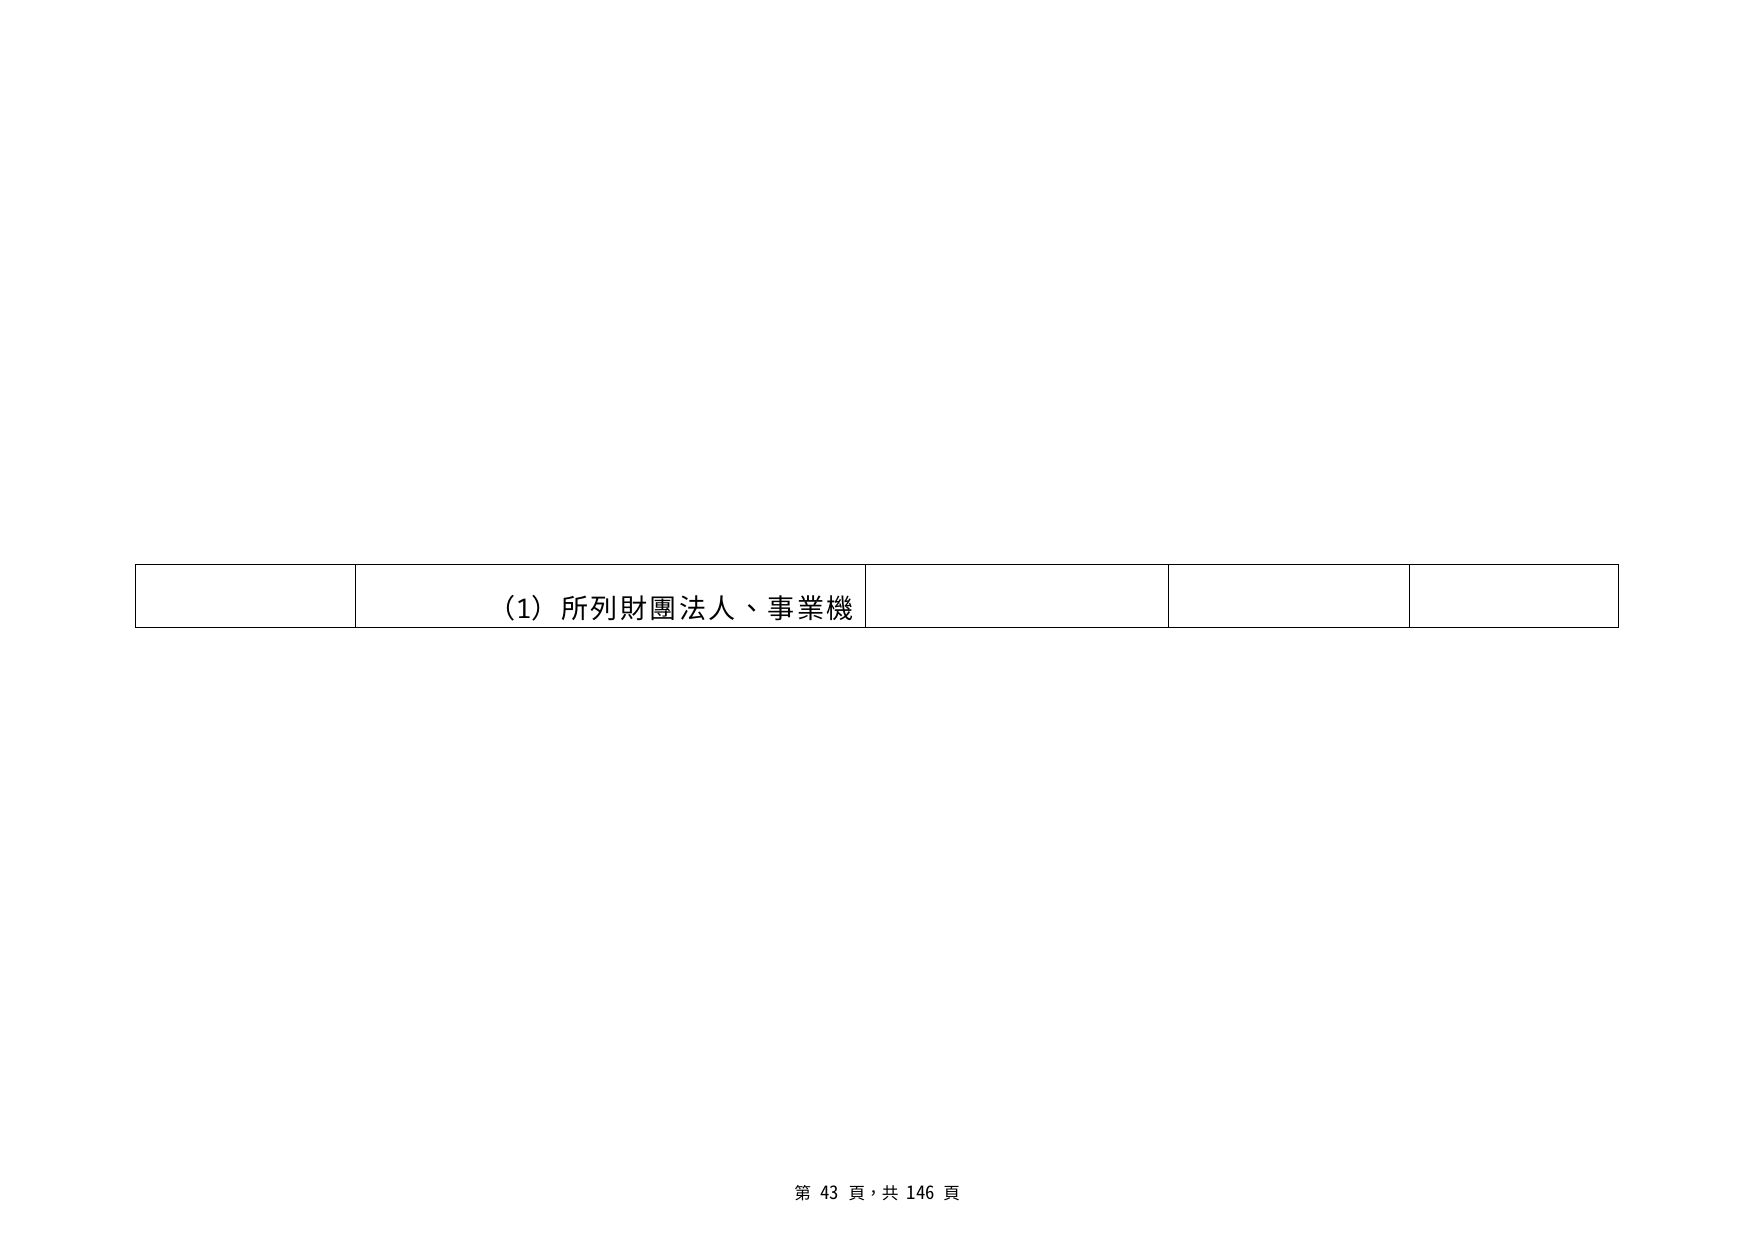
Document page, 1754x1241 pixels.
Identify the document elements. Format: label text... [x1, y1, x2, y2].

table_cell [1410, 565, 1618, 627]
table_cell [136, 565, 355, 627]
table_cell 臺中市政府民國113年9月12日府授人考字第1130257383號函 [1169, 565, 1409, 627]
table_cell [866, 565, 1168, 627]
table_cell 一、自114年1月1日起，各機關於核計公務人員休假日數時，其曾服務於下列職務之全時專任年資，得採計為公務人員休假年資： 由政府原始捐助（贈）或捐助（贈）經費，累計達財產總額20%以上之財團法人之職務。 由政府及其所屬營業基金、非營業基金轉投資，且其轉投資金額累計占該事業資本額20%以上事業之職務。 受政府直接或間接控制其人事、財務或業務之下列團體或機構之職務： １、財團法人及其所屬團體或機構。 ２、事業機構及其所屬團體或機構。 二、相關要件之認定標準 所列財團法人、事業機構及其所屬團體或機構之職務，經銓敘部彙整為「政府捐助（贈）之財團法人或政府暨所屬營業、非營業基金轉投資事業彙整表」(網址：https://gov.tw/cAX，以下簡稱彙整表)，定期於該部全球資訊網退休資訊專區公告。是各機關於核計公務人員休假日數時，請參考該部最新公告之彙整表。 有關「全時專任」之認定，係指以全部工時擔任專職而言，如僅部分工時或兼任者非屬之；上開「全部工時」，依勞動基準法或所適用之人事法規有關工作時間規定認定之。公務人員如有彙整表所列之財團法人或事業機構服務年資，尚須符合「全時專任」性質，始得予併計休假年資，爰個案仍須檢具相關證明文件，俾利各機關覈實認定。 相關特殊情形之處理 曾服務於彙整表所列財團法人或事業機構「停發月退休金及停辦優惠存款生效日」前之年資認定：服務年資全部或部分在停發生效日前，倘為全時專任性質者，均得採計為公務人員休假年資。 曾服務於彙整表所列「解除列管財團法人及轉投資事業」之年資認定：服務期間必須屬於該表「解除列管停發退休金及停辦優惠存款生效日」前，且為全時專任性質者，始得採計為公務人員休假年資。 [356, 565, 865, 627]
